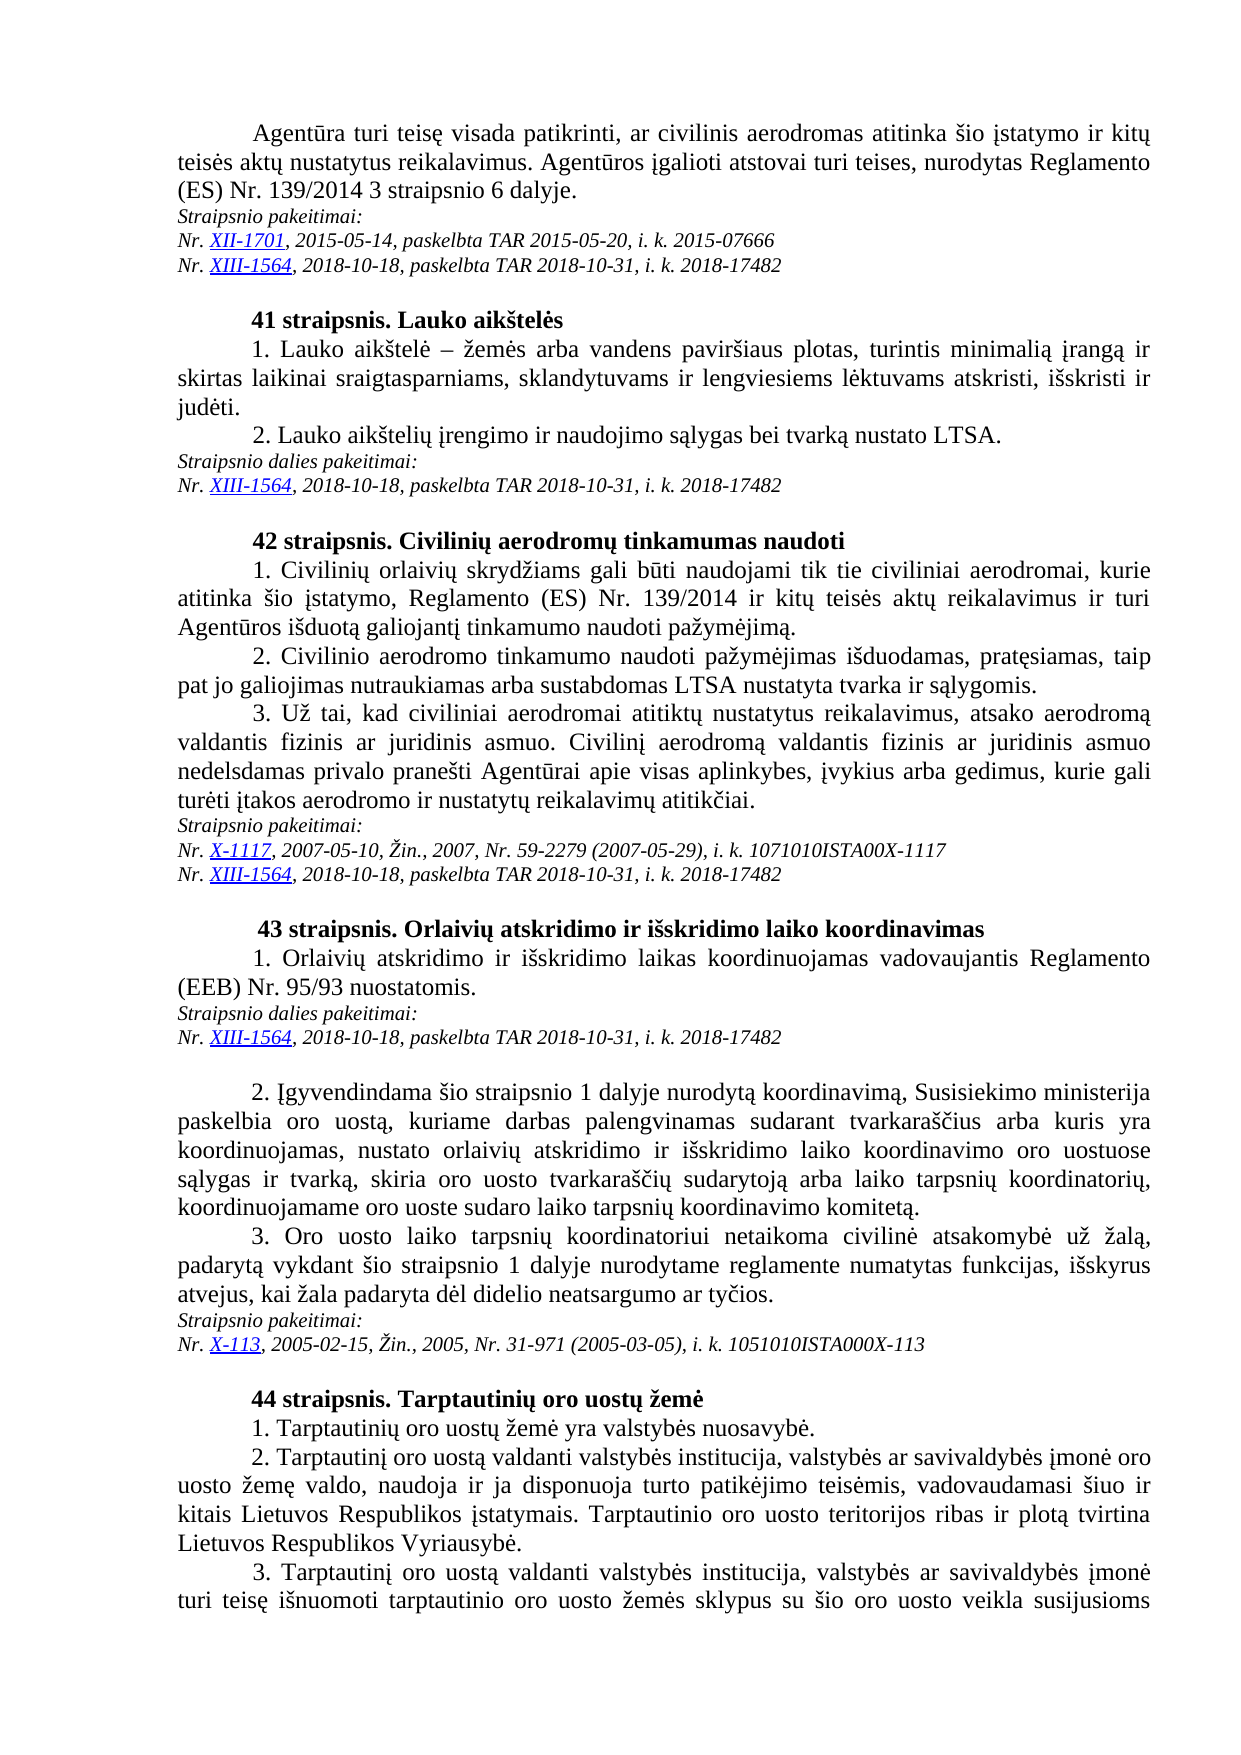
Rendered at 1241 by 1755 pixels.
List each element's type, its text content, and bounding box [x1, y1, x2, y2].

text Nr. X-1117, 2007-05-10, Žin., 2007, Nr. 59-2279 (2007-05-29), i. k. 1071010ISTA00X-1117 [177, 837, 1152, 862]
text Straipsnio pakeitimai: [177, 813, 1152, 837]
text Agentūra turi teisę visada patikrinti, ar civilinis aerodromas atitinka šio įstatymo ir kitų teisės aktų nustatytus reikalavimus. Agentūros įgalioti atstovai turi teises, nurodytas Reglamento (ES) Nr. 139/2014 3 straipsnio 6 dalyje. [177, 118, 1152, 204]
text Straipsnio dalies pakeitimai: [177, 449, 1152, 473]
text 43 straipsnis. Orlaivių atskridimo ir išskridimo laiko koordinavimas [177, 914, 1152, 943]
text 2. Lauko aikštelių įrengimo ir naudojimo sąlygas bei tvarką nustato LTSA. [177, 420, 1152, 449]
text Nr. XIII-1564, 2018-10-18, paskelbta TAR 2018-10-31, i. k. 2018-17482 [177, 473, 1152, 497]
text 42 straipsnis. Civilinių aerodromų tinkamumas naudoti [177, 526, 1152, 555]
text 1. Tarptautinių oro uostų žemė yra valstybės nuosavybė. [177, 1413, 1152, 1442]
text 3. Tarptautinį oro uostą valdanti valstybės institucija, valstybės ar savivaldybės įmonė turi teisę išnuomoti tarptautinio oro uosto žemės sklypus su šio oro uosto veikla susijusioms [177, 1557, 1152, 1614]
text 2. Tarptautinį oro uostą valdanti valstybės institucija, valstybės ar savivaldybės įmonė oro uosto žemę valdo, naudoja ir ja disponuoja turto patikėjimo teisėmis, vadovaudamasi šiuo ir kitais Lietuvos Respublikos įstatymais. Tarptautinio oro uosto teritorijos ribas ir plotą tvirtina Lietuvos Respublikos Vyriausybė. [177, 1442, 1152, 1557]
text Nr. XIII-1564, 2018-10-18, paskelbta TAR 2018-10-31, i. k. 2018-17482 [177, 252, 1152, 277]
text 1. Orlaivių atskridimo ir išskridimo laikas koordinuojamas vadovaujantis Reglamento (EEB) Nr. 95/93 nuostatomis. [177, 943, 1152, 1001]
text 1. Lauko aikštelė – žemės arba vandens paviršiaus plotas, turintis minimalią įrangą ir skirtas laikinai sraigtasparniams, sklandytuvams ir lengviesiems lėktuvams atskristi, išskristi ir judėti. [177, 334, 1152, 420]
text Nr. XII-1701, 2015-05-14, paskelbta TAR 2015-05-20, i. k. 2015-07666 [177, 228, 1152, 252]
text 1. Civilinių orlaivių skrydžiams gali būti naudojami tik tie civiliniai aerodromai, kurie atitinka šio įstatymo, Reglamento (ES) Nr. 139/2014 ir kitų teisės aktų reikalavimus ir turi Agentūros išduotą galiojantį tinkamumo naudoti pažymėjimą. [177, 555, 1152, 641]
text 44 straipsnis. Tarptautinių oro uostų žemė [177, 1384, 1152, 1413]
text 2. Įgyvendindama šio straipsnio 1 dalyje nurodytą koordinavimą, Susisiekimo ministerija paskelbia oro uostą, kuriame darbas palengvinamas sudarant tvarkaraščius arba kuris yra koordinuojamas, nustato orlaivių atskridimo ir išskridimo laiko koordinavimo oro uostuose sąlygas ir tvarką, skiria oro uosto tvarkaraščių sudarytoją arba laiko tarpsnių koordinatorių, koordinuojamame oro uoste sudaro laiko tarpsnių koordinavimo komitetą. [177, 1077, 1152, 1221]
text 41 straipsnis. Lauko aikštelės [177, 305, 1152, 334]
text 3. Už tai, kad civiliniai aerodromai atitiktų nustatytus reikalavimus, atsako aerodromą valdantis fizinis ar juridinis asmuo. Civilinį aerodromą valdantis fizinis ar juridinis asmuo nedelsdamas privalo pranešti Agentūrai apie visas aplinkybes, įvykius arba gedimus, kurie gali turėti įtakos aerodromo ir nustatytų reikalavimų atitikčiai. [177, 698, 1152, 813]
text Nr. XIII-1564, 2018-10-18, paskelbta TAR 2018-10-31, i. k. 2018-17482 [177, 862, 1152, 886]
text 2. Civilinio aerodromo tinkamumo naudoti pažymėjimas išduodamas, pratęsiamas, taip pat jo galiojimas nutraukiamas arba sustabdomas LTSA nustatyta tvarka ir sąlygomis. [177, 641, 1152, 698]
text 3. Oro uosto laiko tarpsnių koordinatoriui netaikoma civilinė atsakomybė už žalą, padarytą vykdant šio straipsnio 1 dalyje nurodytame reglamente numatytas funkcijas, išskyrus atvejus, kai žala padaryta dėl didelio neatsargumo ar tyčios. [177, 1221, 1152, 1307]
text Straipsnio pakeitimai: [177, 1307, 1152, 1332]
text Nr. XIII-1564, 2018-10-18, paskelbta TAR 2018-10-31, i. k. 2018-17482 [177, 1025, 1152, 1049]
text Straipsnio pakeitimai: [177, 204, 1152, 228]
text Straipsnio dalies pakeitimai: [177, 1001, 1152, 1025]
text Nr. X-113, 2005-02-15, Žin., 2005, Nr. 31-971 (2005-03-05), i. k. 1051010ISTA000X-113 [177, 1332, 1152, 1356]
